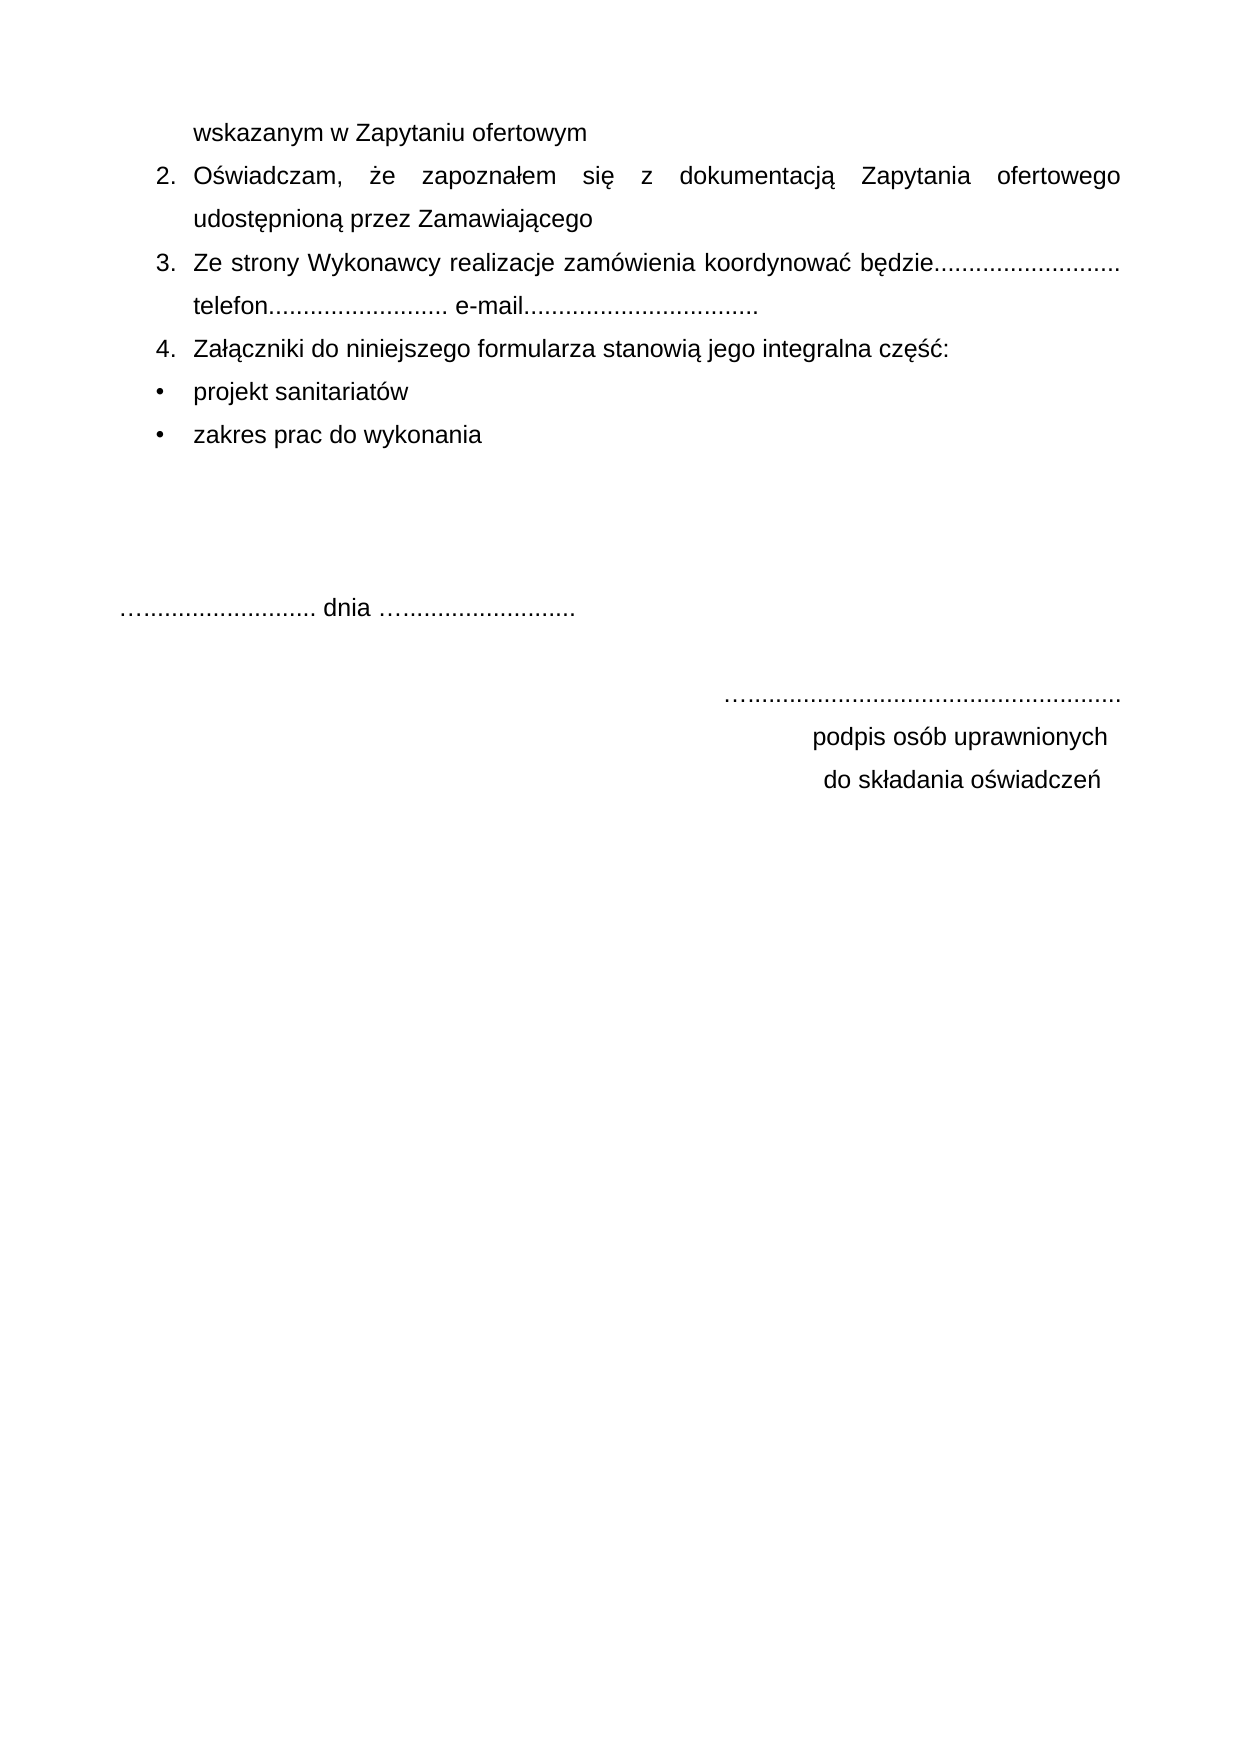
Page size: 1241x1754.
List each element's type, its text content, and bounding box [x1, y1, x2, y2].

list projekt sanitariatów [156, 377, 1122, 406]
text podpis osób uprawnionych [118, 722, 1122, 751]
text …...................................................... [118, 679, 1122, 708]
text …......................... dnia …......................... [118, 593, 1122, 621]
list Ze strony Wykonawcy realizacje zamówienia koordynować będzie........................... telefon.......................... e-mail.................................. [156, 247, 1122, 319]
list Oświadczam, że zapoznałem się z dokumentacją Zapytania ofertowego udostępnioną przez Zamawiającego [156, 161, 1122, 233]
list zakres prac do wykonania [156, 420, 1122, 449]
text do składania oświadczeń [118, 765, 1122, 794]
list wskazanym w Zapytaniu ofertowym [156, 118, 1122, 147]
list Załączniki do niniejszego formularza stanowią jego integralna część: [156, 334, 1122, 362]
